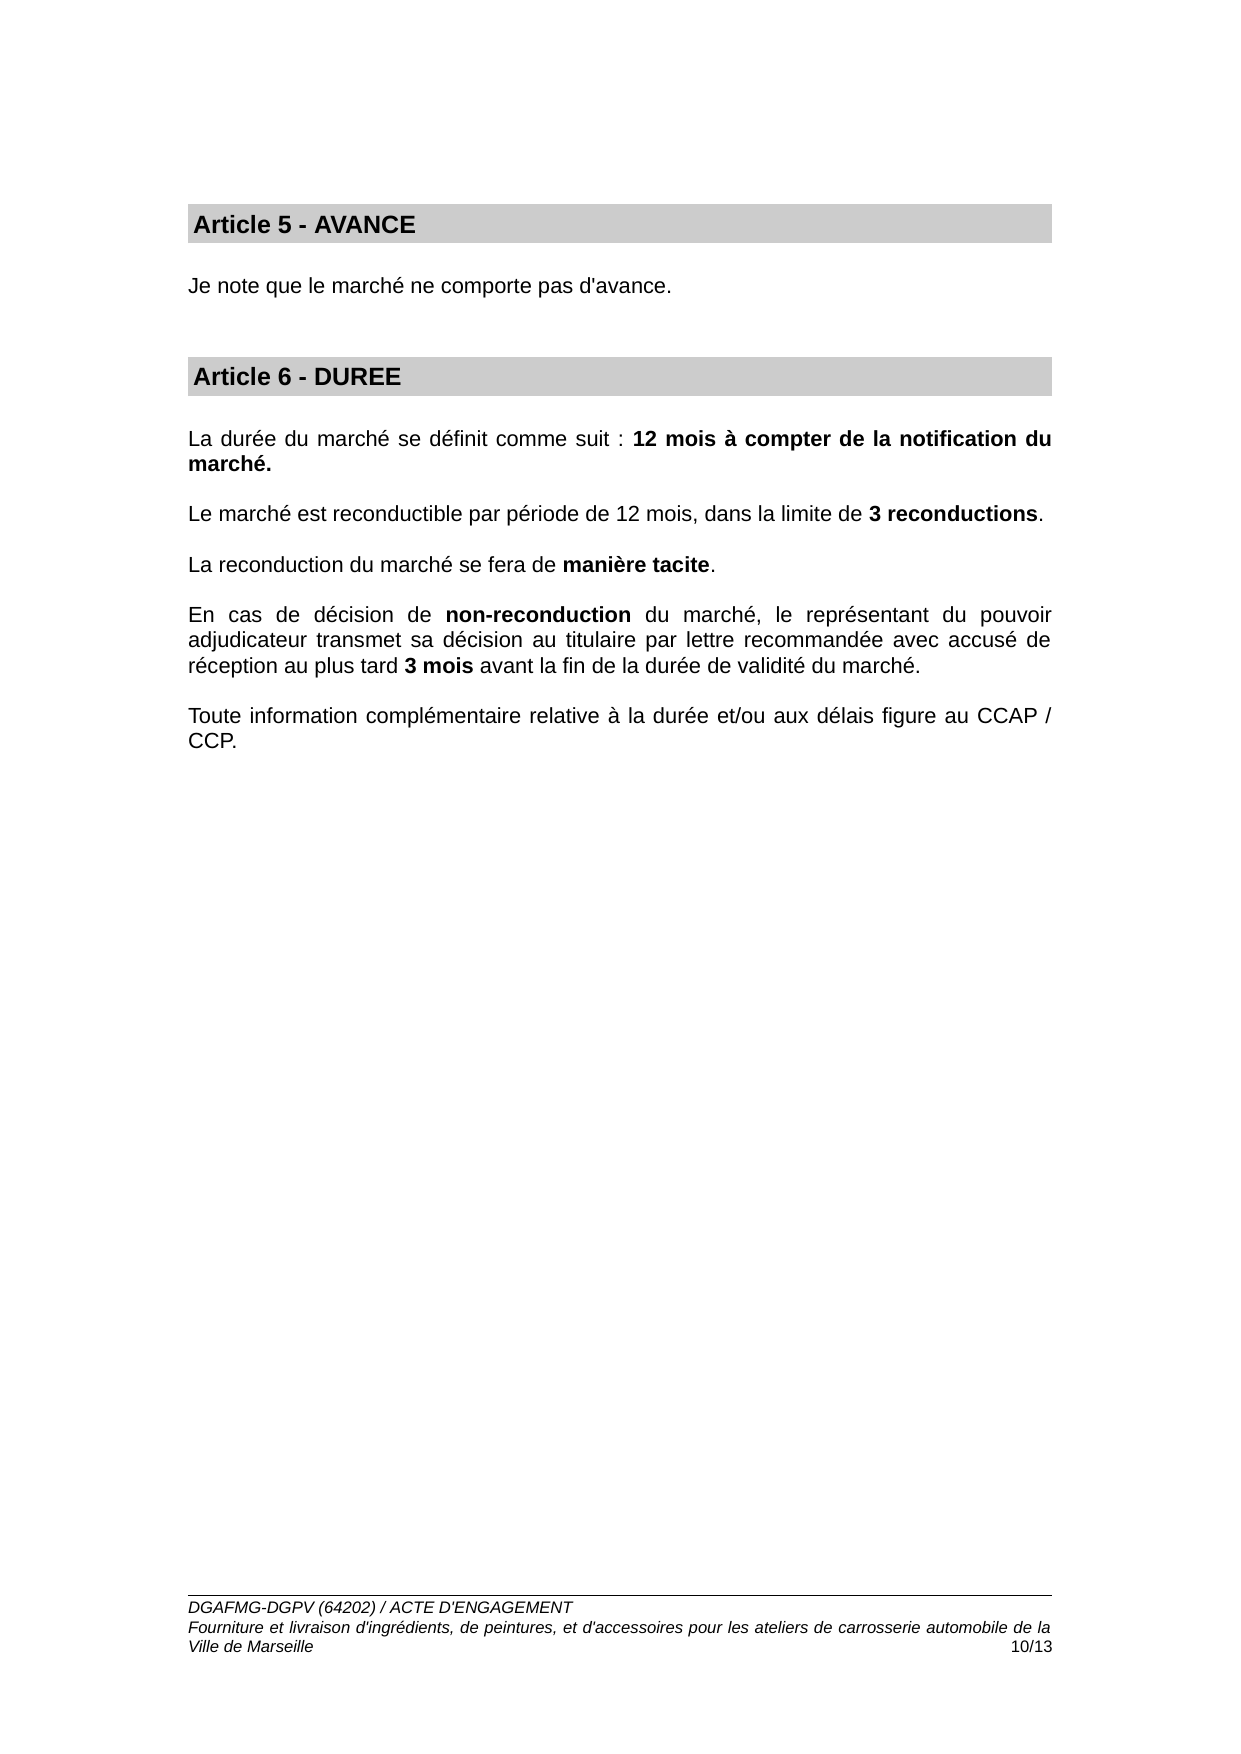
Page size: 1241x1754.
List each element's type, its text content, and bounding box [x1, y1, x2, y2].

subtitle AVANCE [190, 207, 1050, 241]
text Le marché est reconductible par période de 12 mois, dans la limite de 3 reconductions. [188, 501, 1052, 527]
text La durée du marché se définit comme suit : 12 mois à compter de la notification du marché. [188, 426, 1052, 476]
text Toute information complémentaire relative à la durée et/ou aux délais figure au CCAP / CCP. [188, 703, 1052, 753]
text La reconduction du marché se fera de manière tacite. [188, 552, 1052, 577]
text Je note que le marché ne comporte pas d'avance. [188, 273, 1052, 298]
text En cas de décision de non-reconduction du marché, le représentant du pouvoir adjudicateur transmet sa décision au titulaire par lettre recommandée avec accusé de réception au plus tard 3 mois avant la fin de la durée de validité du marché. [188, 602, 1052, 678]
subtitle DUREE [190, 360, 1050, 394]
